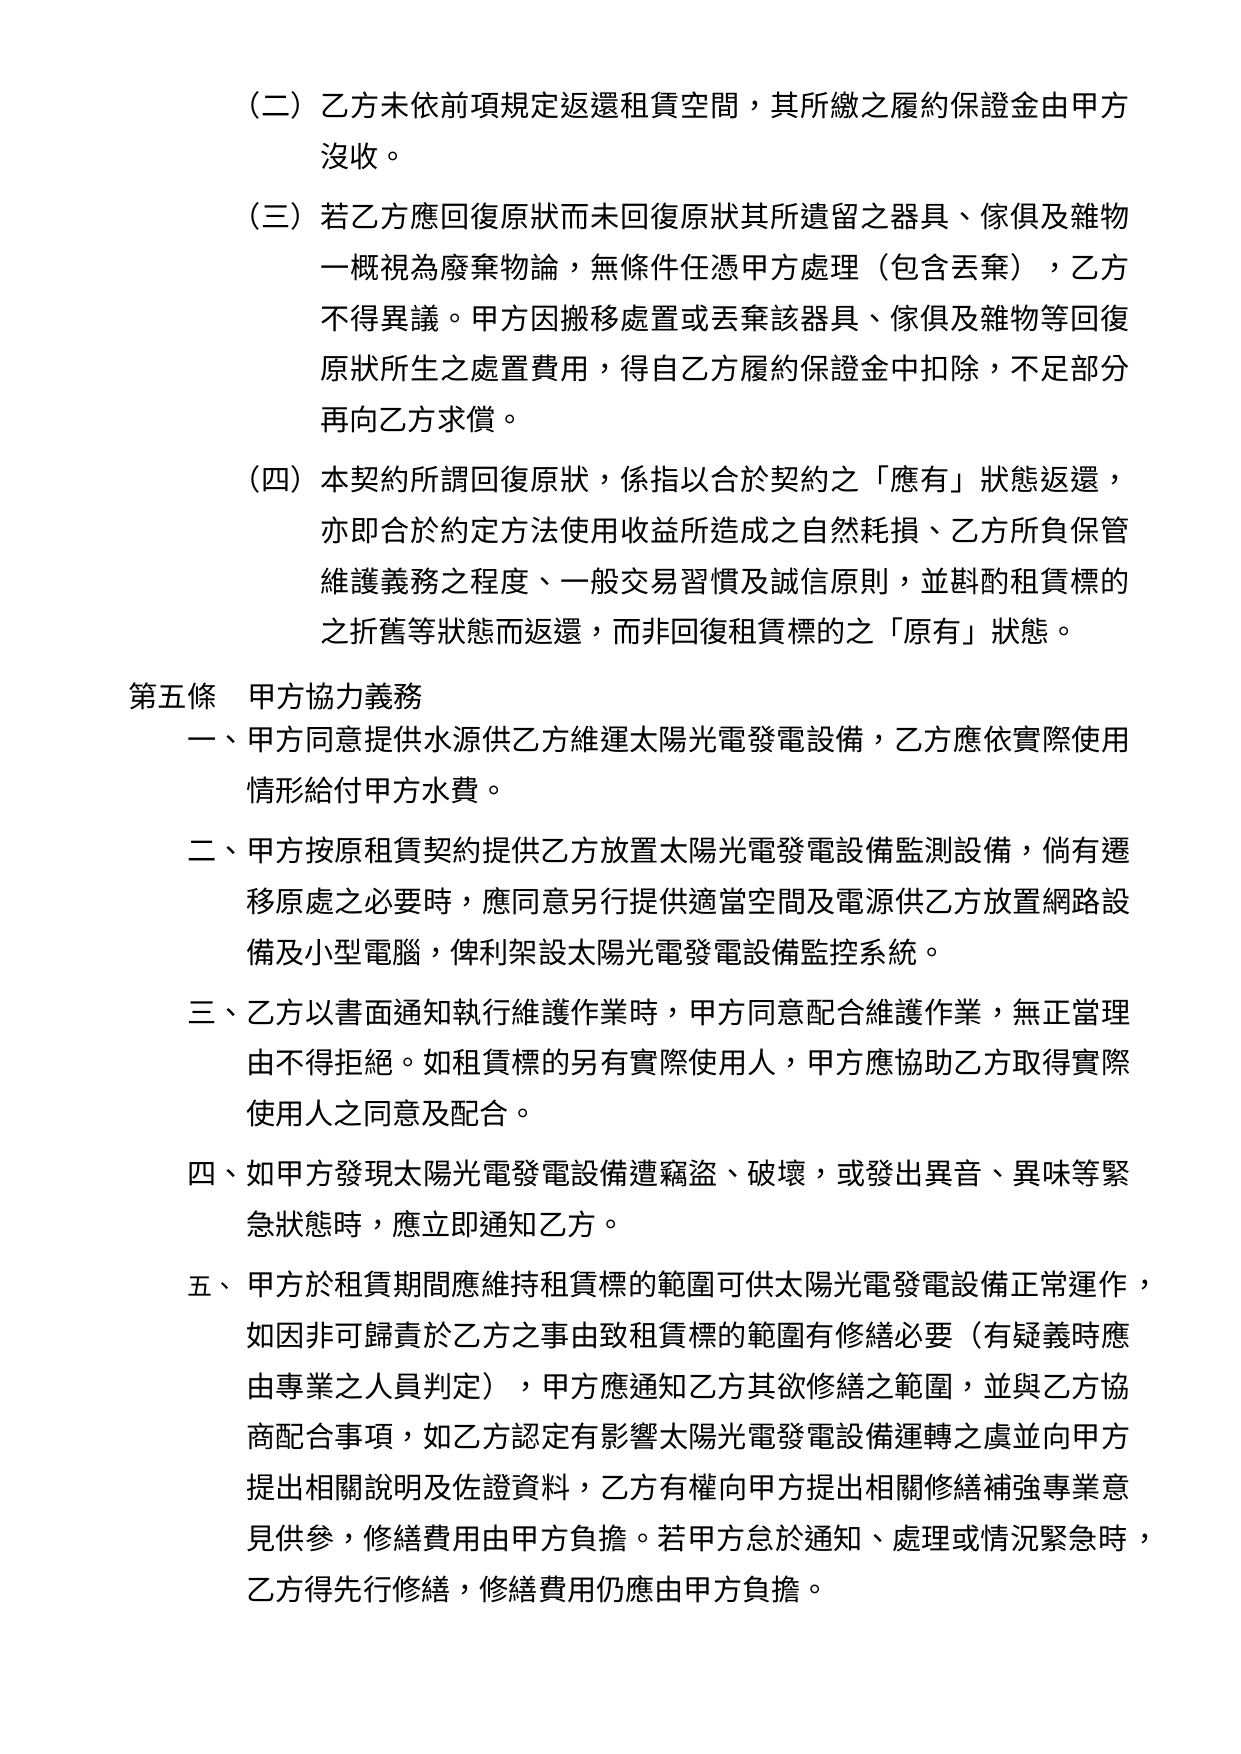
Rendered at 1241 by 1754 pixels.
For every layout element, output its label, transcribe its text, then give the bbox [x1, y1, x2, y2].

list 若乙方應回復原狀而未回復原狀其所遺留之器具、傢俱及雜物一概視為廢棄物論，無條件任憑甲方處理（包含丟棄），乙方不得異議。甲方因搬移處置或丟棄該器具、傢俱及雜物等回復原狀所生之處置費用，得自乙方履約保證金中扣除，不足部分再向乙方求償。 [232, 194, 1130, 439]
list 甲方於租賃期間應維持租賃標的範圍可供太陽光電發電設備正常運作，如因非可歸責於乙方之事由致租賃標的範圍有修繕必要（有疑義時應由專業之人員判定），甲方應通知乙方其欲修繕之範圍，並與乙方協商配合事項，如乙方認定有影響太陽光電發電設備運轉之虞並向甲方提出相關說明及佐證資料，乙方有權向甲方提出相關修繕補強專業意見供參，修繕費用由甲方負擔。若甲方怠於通知、處理或情況緊急時，乙方得先行修繕，修繕費用仍應由甲方負擔。 [187, 1262, 1130, 1608]
list 甲方按原租賃契約提供乙方放置太陽光電發電設備監測設備，倘有遷移原處之必要時，應同意另行提供適當空間及電源供乙方放置網路設備及小型電腦，俾利架設太陽光電發電設備監控系統。 [187, 828, 1130, 972]
list 如甲方發現太陽光電發電設備遭竊盜、破壞，或發出異音、異味等緊急狀態時，應立即通知乙方。 [187, 1151, 1130, 1244]
list 甲方同意提供水源供乙方維運太陽光電發電設備，乙方應依實際使用情形給付甲方水費。 [187, 717, 1130, 810]
list 甲方協力義務 [128, 669, 1130, 717]
list 本契約所謂回復原狀，係指以合於契約之「應有」狀態返還，亦即合於約定方法使用收益所造成之自然耗損、乙方所負保管維護義務之程度、一般交易習慣及誠信原則，並斟酌租賃標的之折舊等狀態而返還，而非回復租賃標的之「原有」狀態。 [232, 457, 1130, 651]
list 乙方未依前項規定返還租賃空間，其所繳之履約保證金由甲方沒收。 [232, 83, 1130, 176]
list 乙方以書面通知執行維護作業時，甲方同意配合維護作業，無正當理由不得拒絕。如租賃標的另有實際使用人，甲方應協助乙方取得實際使用人之同意及配合。 [187, 989, 1130, 1133]
